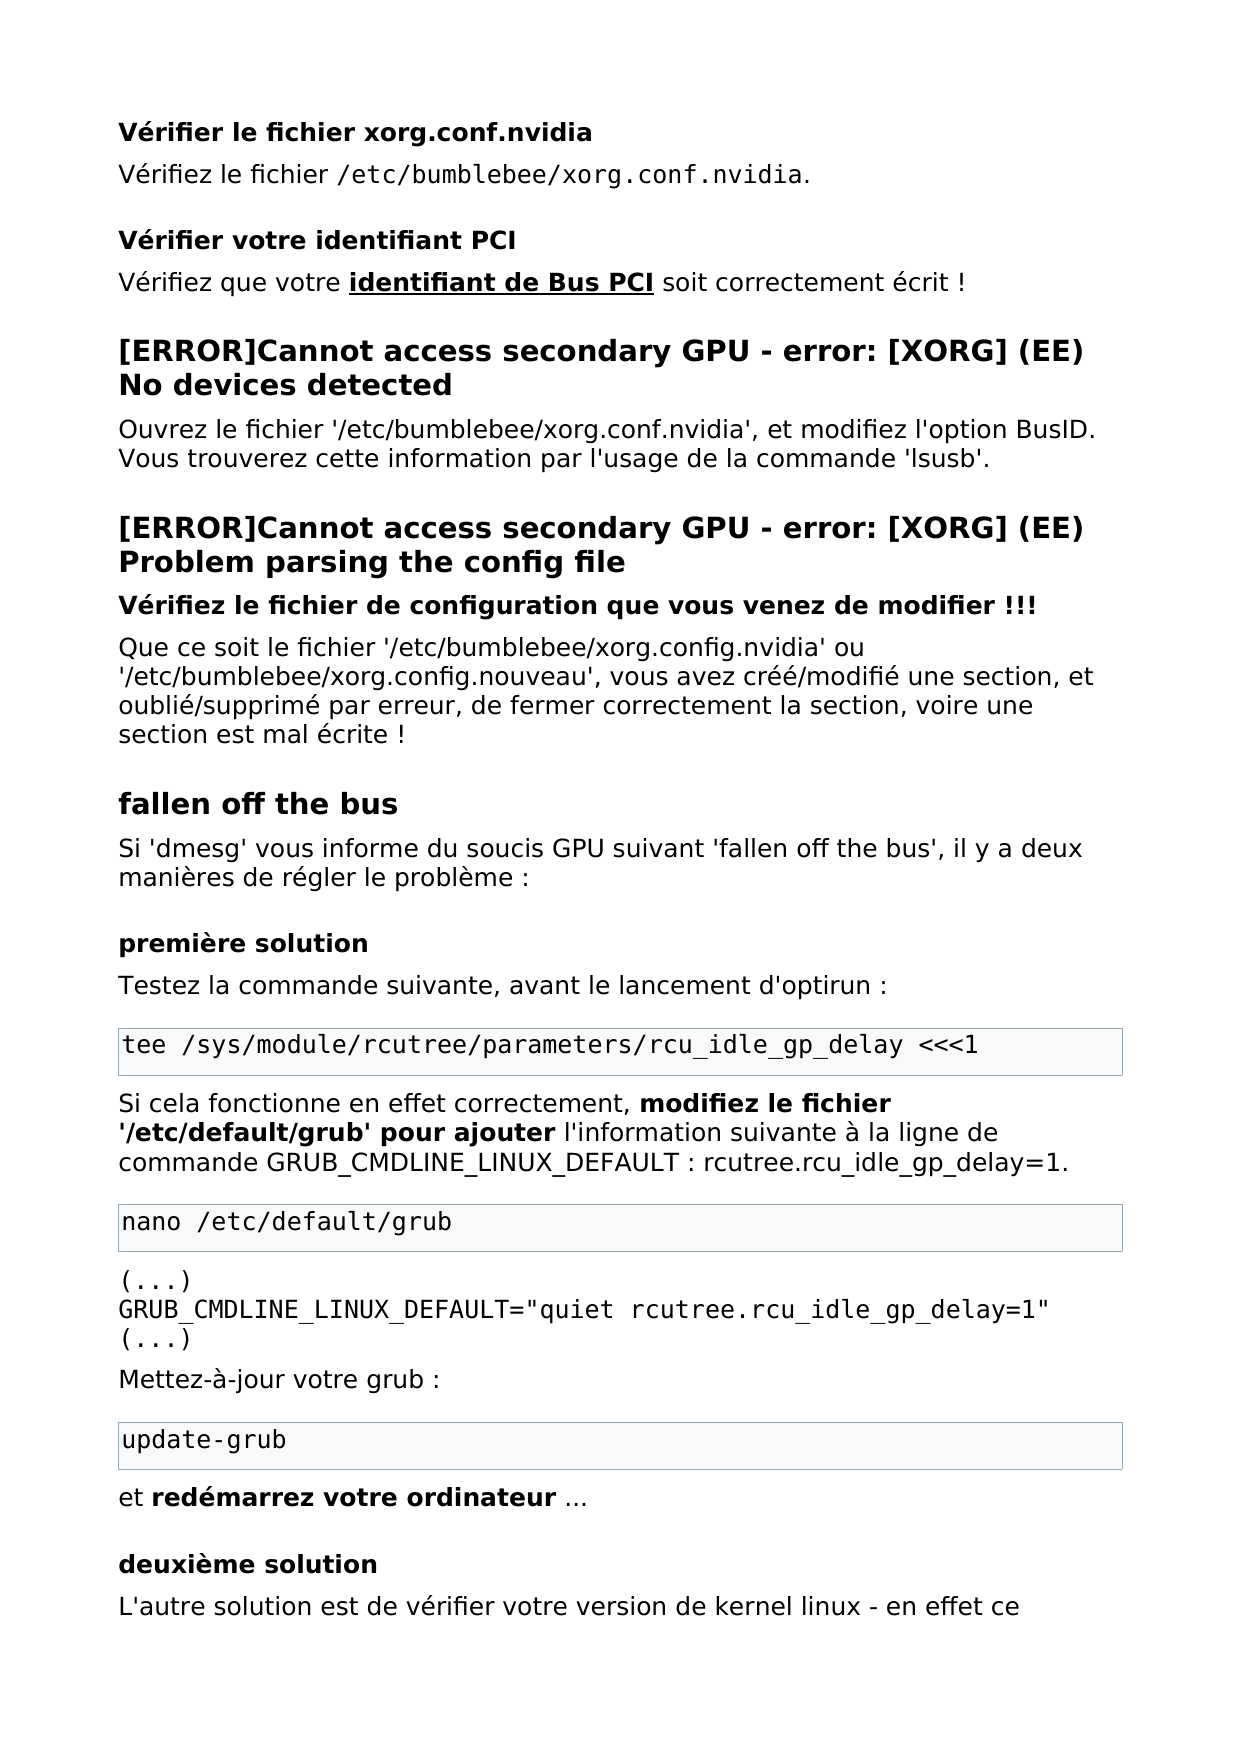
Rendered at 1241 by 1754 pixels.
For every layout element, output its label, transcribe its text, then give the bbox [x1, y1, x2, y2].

text Si 'dmesg' vous informe du soucis GPU suivant 'fallen off the bus', il y a deux manières de régler le problème : [118, 834, 1122, 892]
subtitle [ERROR]Cannot access secondary GPU - error: [XORG] (EE) No devices detected [118, 335, 1122, 403]
text Si cela fonctionne en effet correctement, modifiez le fichier '/etc/default/grub' pour ajouter l'information suivante à la ligne de commande GRUB_CMDLINE_LINUX_DEFAULT : rcutree.rcu_idle_gp_delay=1. [118, 1089, 1122, 1177]
subtitle [ERROR]Cannot access secondary GPU - error: [XORG] (EE) Problem parsing the config file [118, 511, 1122, 579]
text Vérifiez le fichier de configuration que vous venez de modifier !!! [118, 591, 1122, 621]
subtitle fallen off the bus [118, 787, 1122, 821]
subtitle Vérifier le fichier xorg.conf.nvidia [118, 118, 1122, 147]
table_header nano /etc/default/grub [119, 1205, 1122, 1251]
table_header tee /sys/module/rcutree/parameters/rcu_idle_gp_delay <<<1 [119, 1029, 1122, 1074]
subtitle Vérifier votre identifiant PCI [118, 226, 1122, 256]
text Testez la commande suivante, avant le lancement d'optirun : [118, 971, 1122, 1000]
text Que ce soit le fichier '/etc/bumblebee/xorg.config.nvidia' ou '/etc/bumblebee/xorg.config.nouveau', vous avez créé/modifié une section, et oublié/supprimé par erreur, de fermer correctement la section, voire une section est mal écrite ! [118, 633, 1122, 750]
text Vérifiez que votre identifiant de Bus PCI soit correctement écrit ! [118, 268, 1122, 297]
text (...) GRUB_CMDLINE_LINUX_DEFAULT="quiet rcutree.rcu_idle_gp_delay=1" (...) [118, 1266, 1122, 1353]
text Vérifiez le fichier /etc/bumblebee/xorg.conf.nvidia. [118, 160, 1122, 189]
text L'autre solution est de vérifier votre version de kernel linux - en effet ce [118, 1592, 1122, 1621]
subtitle première solution [118, 929, 1122, 959]
text Ouvrez le fichier '/etc/bumblebee/xorg.conf.nvidia', et modifiez l'option BusID. Vous trouverez cette information par l'usage de la commande 'lsusb'. [118, 415, 1122, 473]
text Mettez-à-jour votre grub : [118, 1365, 1122, 1394]
text et redémarrez votre ordinateur ... [118, 1483, 1122, 1513]
subtitle deuxième solution [118, 1550, 1122, 1579]
table_header update-grub [119, 1423, 1122, 1469]
